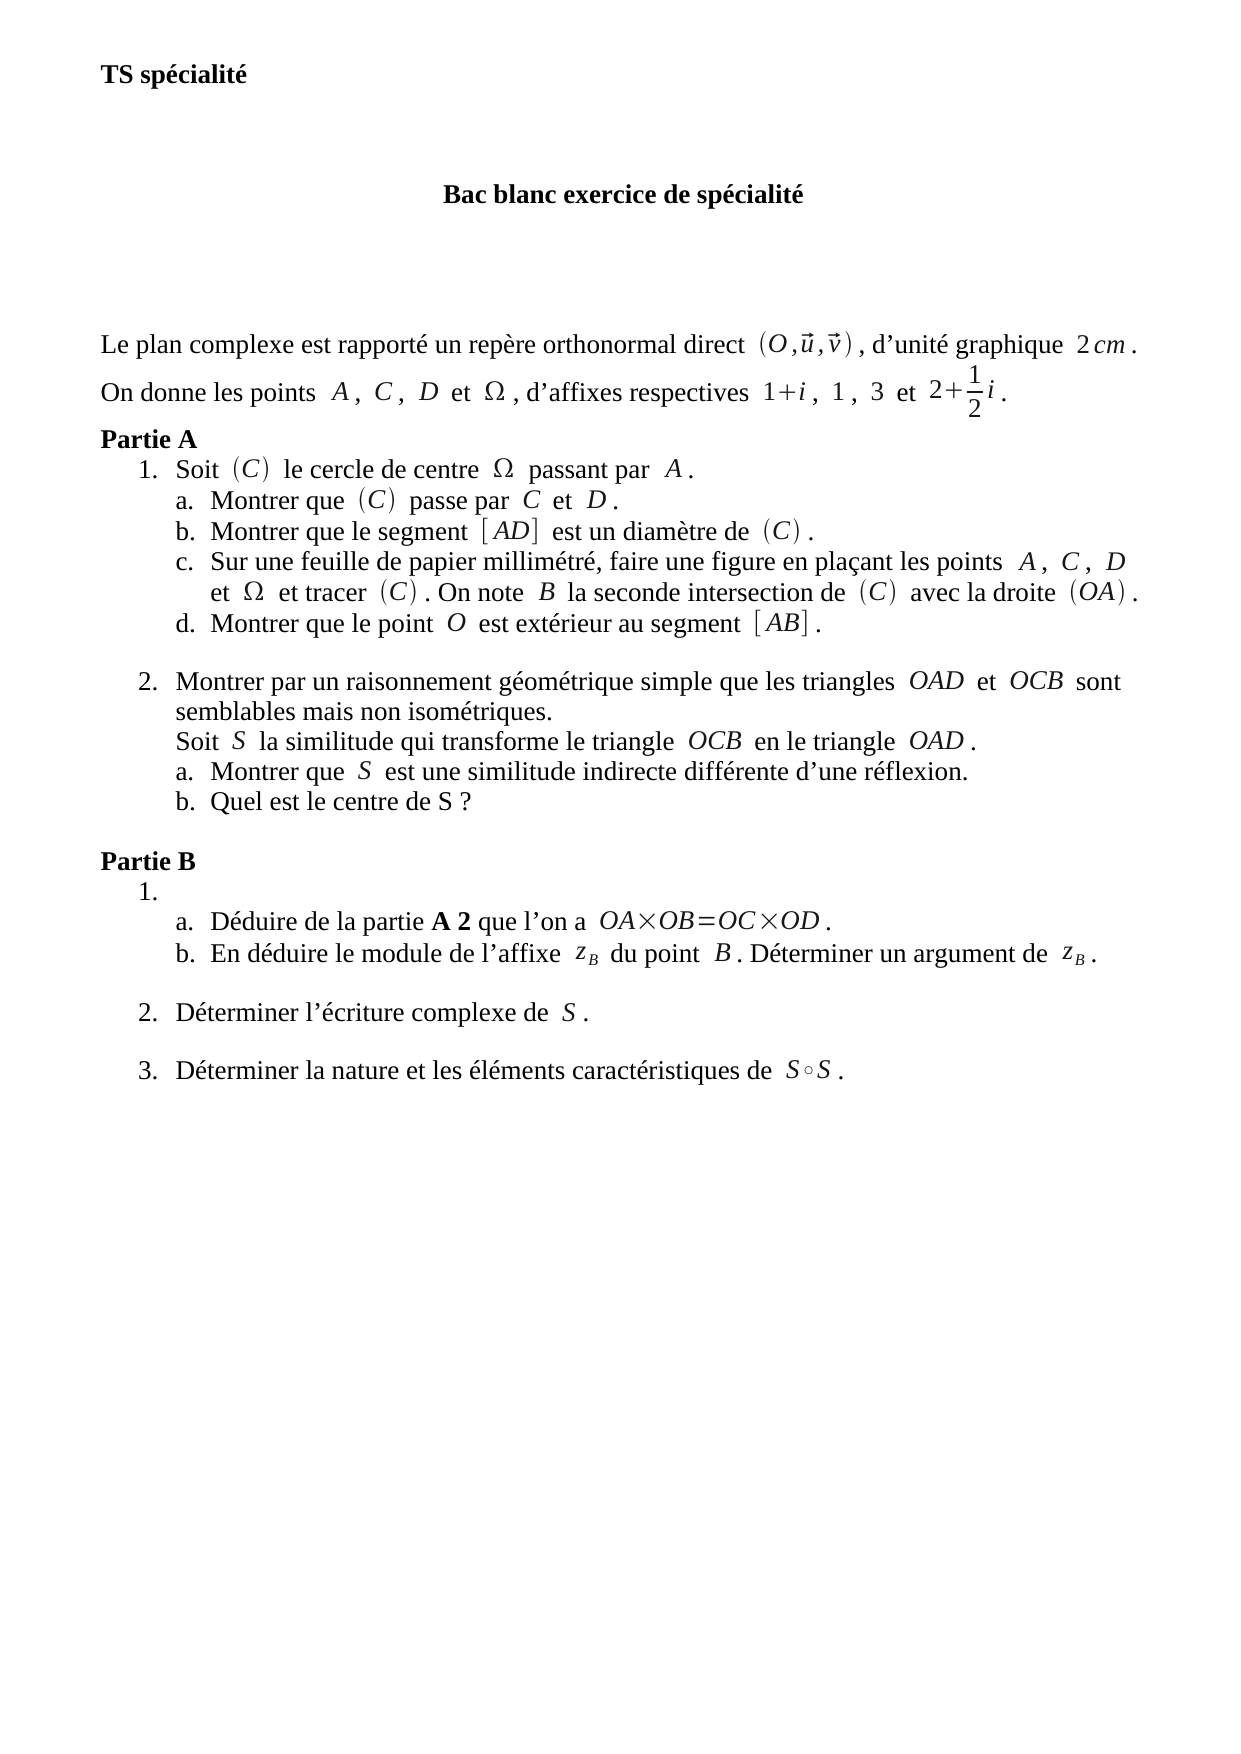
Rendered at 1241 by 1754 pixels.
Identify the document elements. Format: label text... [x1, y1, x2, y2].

list Montrer que est une similitude indirecte différente d’une réflexion. [175, 756, 1140, 786]
text Partie B [100, 846, 1140, 876]
list Soit le cercle de centre passant par . [138, 454, 1140, 485]
list Déduire de la partie A 2 que l’on a . [175, 906, 1140, 936]
list Déterminer la nature et les éléments caractéristiques de . [138, 1055, 1140, 1113]
list Montrer que le segment est un diamètre de . [175, 516, 1140, 547]
list Montrer que le point est extérieur au segment . [175, 608, 1140, 666]
text Partie A [100, 424, 1140, 454]
list Montrer que passe par et . [175, 485, 1140, 516]
list Sur une feuille de papier millimétré, faire une figure en plaçant les points , , et et tracer . On note la seconde intersection de avec la droite . [175, 547, 1140, 608]
subtitle Bac blanc exercice de spécialité [100, 179, 1140, 209]
list Quel est le centre de S ? [175, 786, 1140, 846]
text Le plan complexe est rapporté un repère orthonormal direct , d’unité graphique . On donne les points , , et , d’affixes respectives , , et . [100, 329, 1140, 424]
list Montrer par un raisonnement géométrique simple que les triangles et sont semblables mais non isométriques. Soit la similitude qui transforme le triangle en le triangle . [138, 666, 1140, 756]
subtitle TS spécialité [100, 59, 1140, 89]
list En déduire le module de l’affixe du point . Déterminer un argument de . [175, 936, 1140, 998]
list Déterminer l’écriture complexe de . [138, 998, 1140, 1055]
